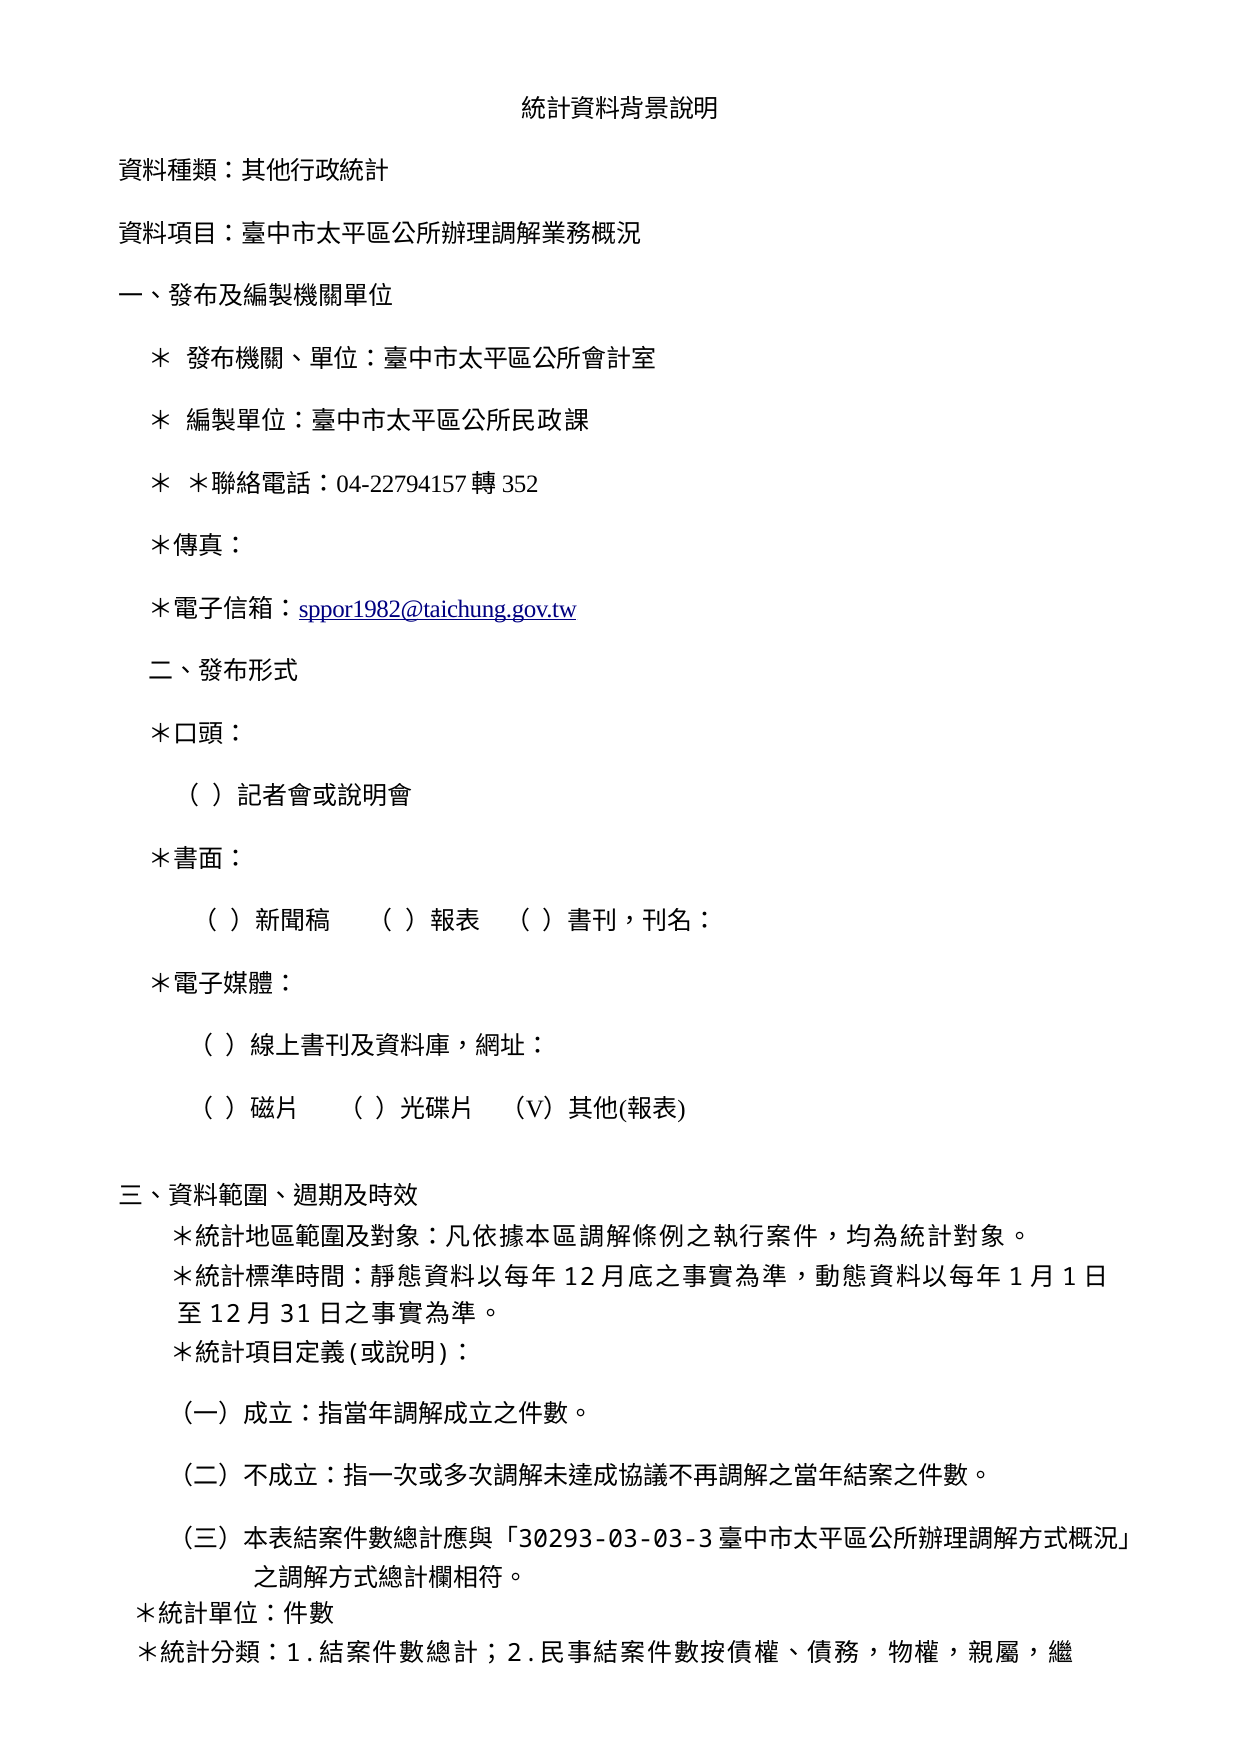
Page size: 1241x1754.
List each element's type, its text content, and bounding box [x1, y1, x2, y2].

text （ ）線上書刊及資料庫，網址： [188, 1002, 1156, 1064]
text ＊統計單位：件數 [118, 1593, 1122, 1630]
text 之調解方式總計欄相符。 [118, 1557, 1122, 1593]
text ＊統計項目定義(或說明)： [118, 1330, 1122, 1370]
table_cell （二）不成立：指一次或多次調解未達成協議不再調解之當年結案之件數。 [120, 1432, 1169, 1495]
text ＊電子媒體： [149, 939, 1122, 1002]
table_cell （三）本表結案件數總計應與「30293-03-03-3臺中市太平區公所辦理調解方式概況」 [120, 1495, 1169, 1557]
text ＊口頭： [149, 689, 1122, 752]
text 二、發布形式 [149, 627, 1122, 689]
text ＊統計地區範圍及對象：凡依據本區調解條例之執行案件，均為統計對象。 [118, 1214, 1122, 1254]
text （ ）磁片 （ ）光碟片 （V）其他(報表) [188, 1064, 1156, 1127]
text ＊書面： [149, 814, 1122, 877]
text ＊統計分類：1.結案件數總計；2.民事結案件數按債權、債務，物權，親屬，繼 [118, 1630, 1122, 1669]
text 三、資料範圍、週期及時效 [118, 1152, 1122, 1214]
text 一、發布及編製機關單位 [118, 252, 1122, 314]
table_header （一）成立：指當年調解成立之件數。 [120, 1370, 1169, 1432]
list ＊聯絡電話：04-22794157轉352 [149, 439, 1122, 502]
text 資料項目：臺中市太平區公所辦理調解業務概況 [118, 189, 1122, 252]
text （ ）新聞稿 （ ）報表 （ ）書刊，刊名： [149, 877, 1122, 939]
text （ ）記者會或說明會 [118, 752, 1122, 814]
text ＊傳真： [149, 502, 1122, 564]
list 編製單位：臺中市太平區公所民政課 [149, 377, 1122, 439]
text 統計資料背景說明 [118, 64, 1122, 127]
list 發布機關、單位：臺中市太平區公所會計室 [149, 314, 1122, 377]
text 資料種類：其他行政統計 [118, 127, 1122, 189]
text ＊統計標準時間：靜態資料以每年12月底之事實為準，動態資料以每年1月1日至12月31日之事實為準。 [118, 1254, 1122, 1330]
text ＊電子信箱：sppor1982@taichung.gov.tw [149, 564, 1122, 627]
